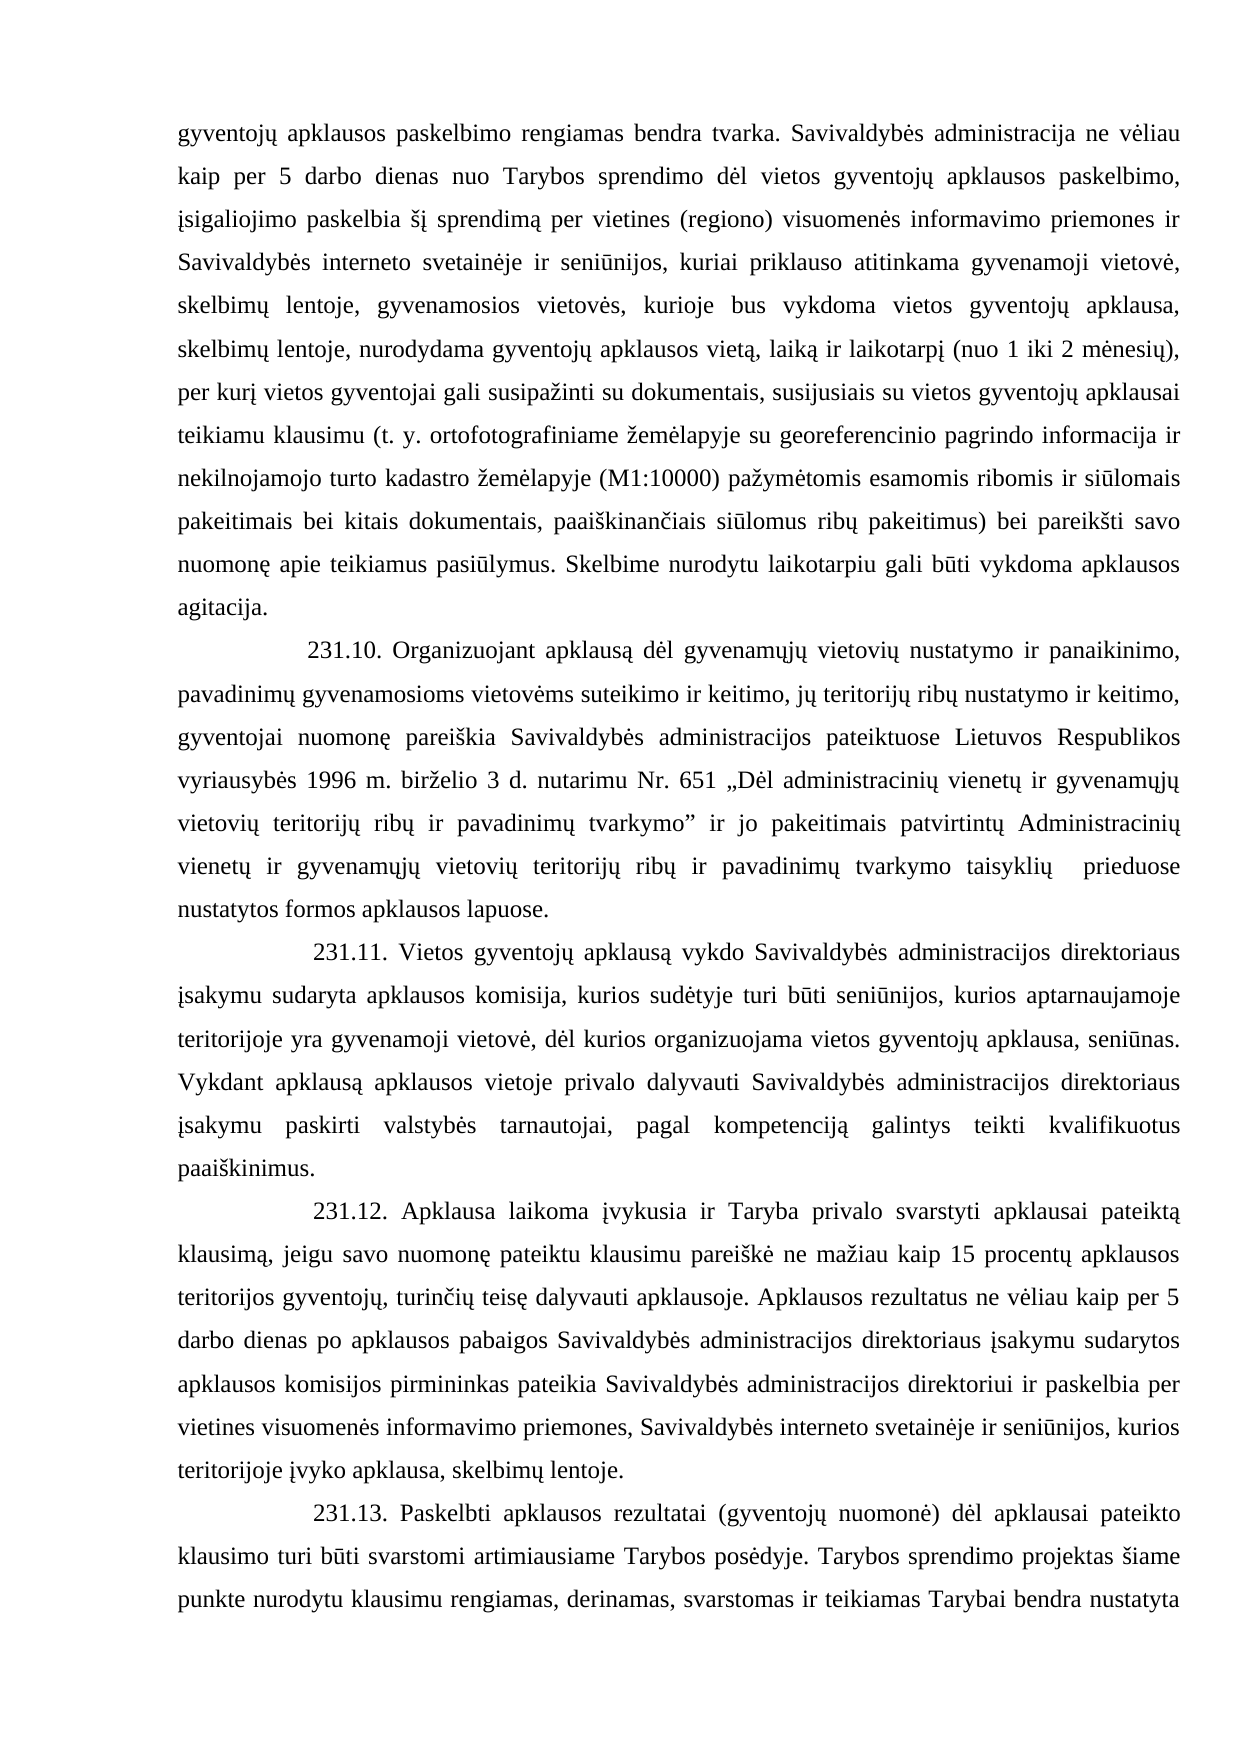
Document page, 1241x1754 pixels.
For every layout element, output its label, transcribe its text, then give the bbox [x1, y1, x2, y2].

text 231.13. Paskelbti apklausos rezultatai (gyventojų nuomonė) dėl apklausai pateikto klausimo turi būti svarstomi artimiausiame Tarybos posėdyje. Tarybos sprendimo projektas šiame punkte nurodytu klausimu rengiamas, derinamas, svarstomas ir teikiamas Tarybai bendra nustatyta [177, 1498, 1181, 1613]
text 231.11. Vietos gyventojų apklausą vykdo Savivaldybės administracijos direktoriaus įsakymu sudaryta apklausos komisija, kurios sudėtyje turi būti seniūnijos, kurios aptarnaujamoje teritorijoje yra gyvenamoji vietovė, dėl kurios organizuojama vietos gyventojų apklausa, seniūnas. Vykdant apklausą apklausos vietoje privalo dalyvauti Savivaldybės administracijos direktoriaus įsakymu paskirti valstybės tarnautojai, pagal kompetenciją galintys teikti kvalifikuotus paaiškinimus. [177, 937, 1181, 1182]
text 231.10. Organizuojant apklausą dėl gyvenamųjų vietovių nustatymo ir panaikinimo, pavadinimų gyvenamosioms vietovėms suteikimo ir keitimo, jų teritorijų ribų nustatymo ir keitimo, gyventojai nuomonę pareiškia Savivaldybės administracijos pateiktuose Lietuvos Respublikos vyriausybės 1996 m. birželio 3 d. nutarimu Nr. 651 „Dėl administracinių vienetų ir gyvenamųjų vietovių teritorijų ribų ir pavadinimų tvarkymo” ir jo pakeitimais patvirtintų Administracinių vienetų ir gyvenamųjų vietovių teritorijų ribų ir pavadinimų tvarkymo taisyklių prieduose nustatytos formos apklausos lapuose. [177, 636, 1181, 923]
text 231.12. Apklausa laikoma įvykusia ir Taryba privalo svarstyti apklausai pateiktą klausimą, jeigu savo nuomonę pateiktu klausimu pareiškė ne mažiau kaip 15 procentų apklausos teritorijos gyventojų, turinčių teisę dalyvauti apklausoje. Apklausos rezultatus ne vėliau kaip per 5 darbo dienas po apklausos pabaigos Savivaldybės administracijos direktoriaus įsakymu sudarytos apklausos komisijos pirmininkas pateikia Savivaldybės administracijos direktoriui ir paskelbia per vietines visuomenės informavimo priemones, Savivaldybės interneto svetainėje ir seniūnijos, kurios teritorijoje įvyko apklausa, skelbimų lentoje. [177, 1196, 1181, 1484]
text gyventojų apklausos paskelbimo rengiamas bendra tvarka. Savivaldybės administracija ne vėliau kaip per 5 darbo dienas nuo Tarybos sprendimo dėl vietos gyventojų apklausos paskelbimo, įsigaliojimo paskelbia šį sprendimą per vietines (regiono) visuomenės informavimo priemones ir Savivaldybės interneto svetainėje ir seniūnijos, kuriai priklauso atitinkama gyvenamoji vietovė, skelbimų lentoje, gyvenamosios vietovės, kurioje bus vykdoma vietos gyventojų apklausa, skelbimų lentoje, nurodydama gyventojų apklausos vietą, laiką ir laikotarpį (nuo 1 iki 2 mėnesių), per kurį vietos gyventojai gali susipažinti su dokumentais, susijusiais su vietos gyventojų apklausai teikiamu klausimu (t. y. ortofotografiniame žemėlapyje su georeferencinio pagrindo informacija ir nekilnojamojo turto kadastro žemėlapyje (M1:10000) pažymėtomis esamomis ribomis ir siūlomais pakeitimais bei kitais dokumentais, paaiškinančiais siūlomus ribų pakeitimus) bei pareikšti savo nuomonę apie teikiamus pasiūlymus. Skelbime nurodytu laikotarpiu gali būti vykdoma apklausos agitacija. [177, 118, 1181, 621]
